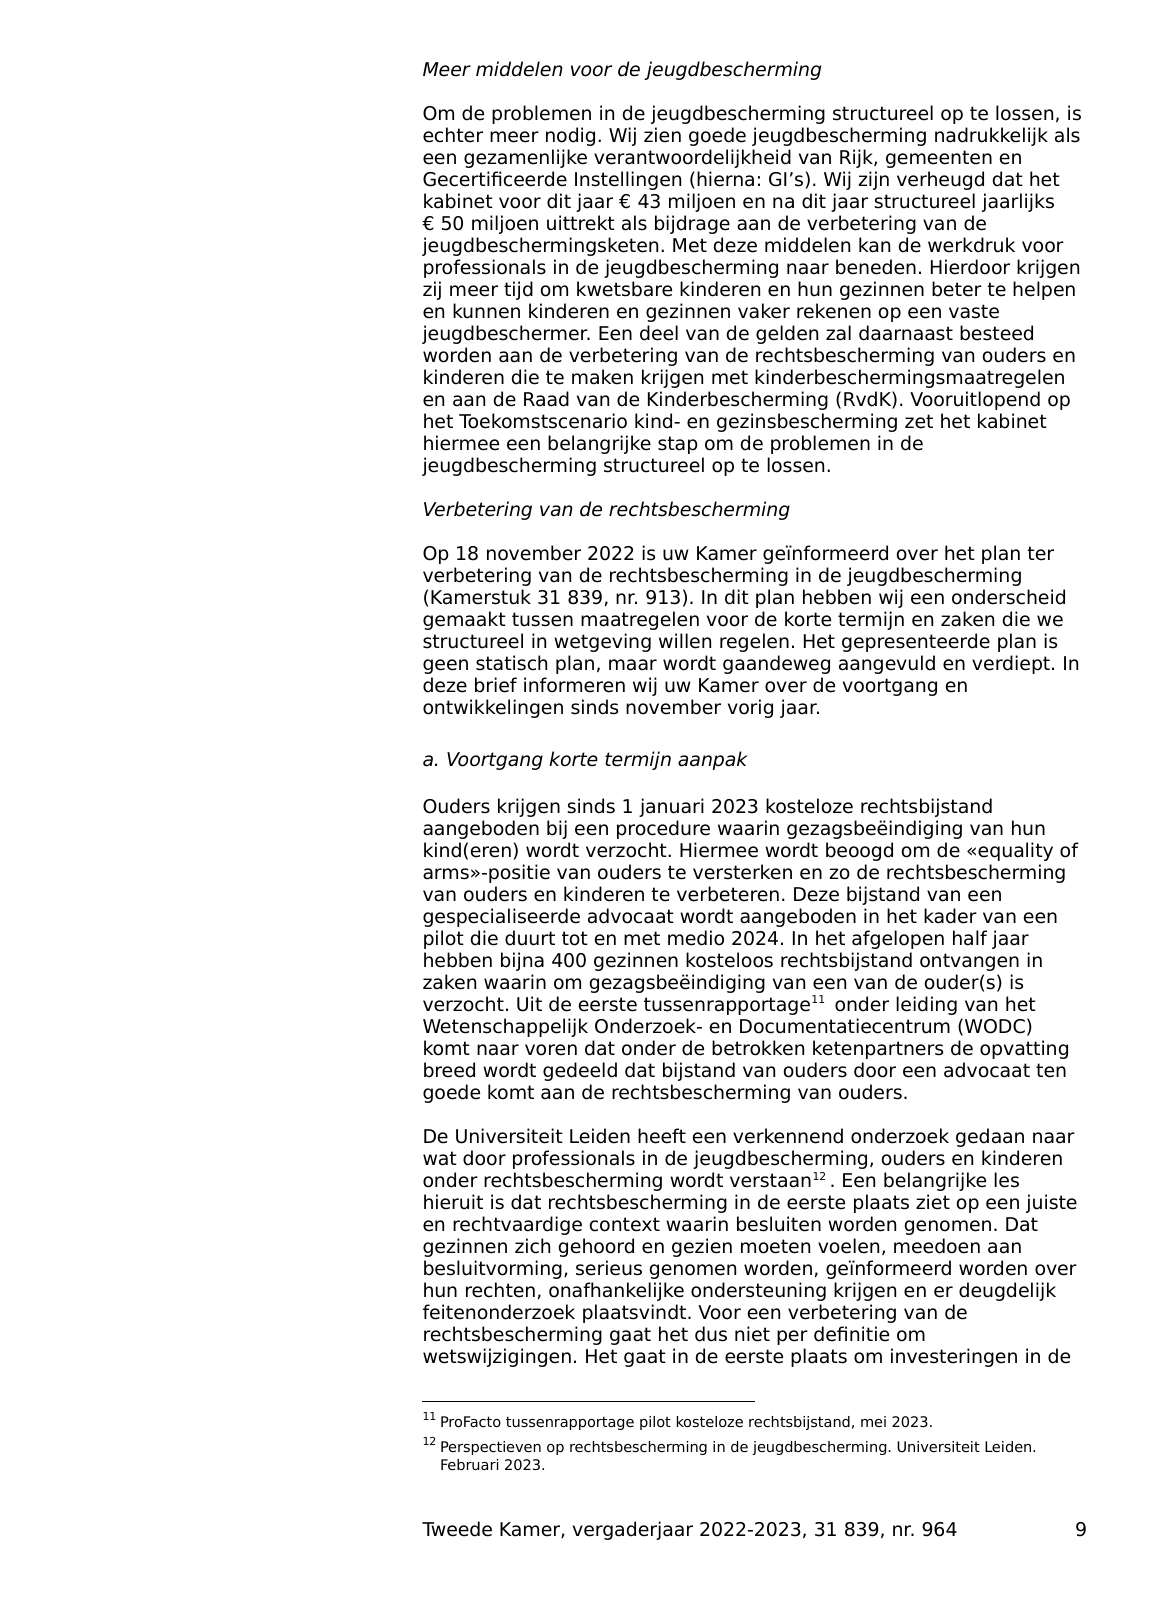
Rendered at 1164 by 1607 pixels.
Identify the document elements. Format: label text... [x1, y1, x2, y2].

text Perspectieven op rechtsbescherming in de jeugdbescherming. Universiteit Leiden. Februari 2023. [422, 1435, 1087, 1474]
subtitle Meer middelen voor de jeugdbescherming [422, 59, 1087, 81]
text Om de problemen in de jeugdbescherming structureel op te lossen, is echter meer nodig. Wij zien goede jeugdbescherming nadrukkelijk als een gezamenlijke verantwoordelijkheid van Rijk, gemeenten en Gecertificeerde Instellingen (hierna: GI’s). Wij zijn verheugd dat het kabinet voor dit jaar € 43 miljoen en na dit jaar structureel jaarlijks € 50 miljoen uittrekt als bijdrage aan de verbetering van de jeugdbeschermingsketen. Met deze middelen kan de werkdruk voor professionals in de jeugdbescherming naar beneden. Hierdoor krijgen zij meer tijd om kwetsbare kinderen en hun gezinnen beter te helpen en kunnen kinderen en gezinnen vaker rekenen op een vaste jeugdbeschermer. Een deel van de gelden zal daarnaast besteed worden aan de verbetering van de rechtsbescherming van ouders en kinderen die te maken krijgen met kinderbeschermingsmaatregelen en aan de Raad van de Kinderbescherming (RvdK). Vooruitlopend op het Toekomstscenario kind- en gezinsbescherming zet het kabinet hiermee een belangrijke stap om de problemen in de jeugdbescherming structureel op te lossen. [422, 103, 1087, 477]
text Op 18 november 2022 is uw Kamer geïnformeerd over het plan ter verbetering van de rechtsbescherming in de jeugdbescherming (Kamerstuk 31 839, nr. 913). In dit plan hebben wij een onderscheid gemaakt tussen maatregelen voor de korte termijn en zaken die we structureel in wetgeving willen regelen. Het gepresenteerde plan is geen statisch plan, maar wordt gaandeweg aangevuld en verdiept. In deze brief informeren wij uw Kamer over de voortgang en ontwikkelingen sinds november vorig jaar. [422, 543, 1087, 719]
subtitle a. Voortgang korte termijn aanpak [422, 749, 1087, 771]
text De Universiteit Leiden heeft een verkennend onderzoek gedaan naar wat door professionals in de jeugdbescherming, ouders en kinderen onder rechtsbescherming wordt verstaan. Een belangrijke les hieruit is dat rechtsbescherming in de eerste plaats ziet op een juiste en rechtvaardige context waarin besluiten worden genomen. Dat gezinnen zich gehoord en gezien moeten voelen, meedoen aan besluitvorming, serieus genomen worden, geïnformeerd worden over hun rechten, onafhankelijke ondersteuning krijgen en er deugdelijk feitenonderzoek plaatsvindt. Voor een verbetering van de rechtsbescherming gaat het dus niet per definitie om wetswijzigingen. Het gaat in de eerste plaats om investeringen in de [422, 1126, 1087, 1368]
text ProFacto tussenrapportage pilot kosteloze rechtsbijstand, mei 2023. [422, 1410, 1087, 1432]
subtitle Verbetering van de rechtsbescherming [422, 499, 1087, 521]
text Ouders krijgen sinds 1 januari 2023 kosteloze rechtsbijstand aangeboden bij een procedure waarin gezagsbeëindiging van hun kind(eren) wordt verzocht. Hiermee wordt beoogd om de «equality of arms»-positie van ouders te versterken en zo de rechtsbescherming van ouders en kinderen te verbeteren. Deze bijstand van een gespecialiseerde advocaat wordt aangeboden in het kader van een pilot die duurt tot en met medio 2024. In het afgelopen half jaar hebben bijna 400 gezinnen kosteloos rechtsbijstand ontvangen in zaken waarin om gezagsbeëindiging van een van de ouder(s) is verzocht. Uit de eerste tussenrapportage onder leiding van het Wetenschappelijk Onderzoek- en Documentatiecentrum (WODC) komt naar voren dat onder de betrokken ketenpartners de opvatting breed wordt gedeeld dat bijstand van ouders door een advocaat ten goede komt aan de rechtsbescherming van ouders. [422, 796, 1087, 1104]
